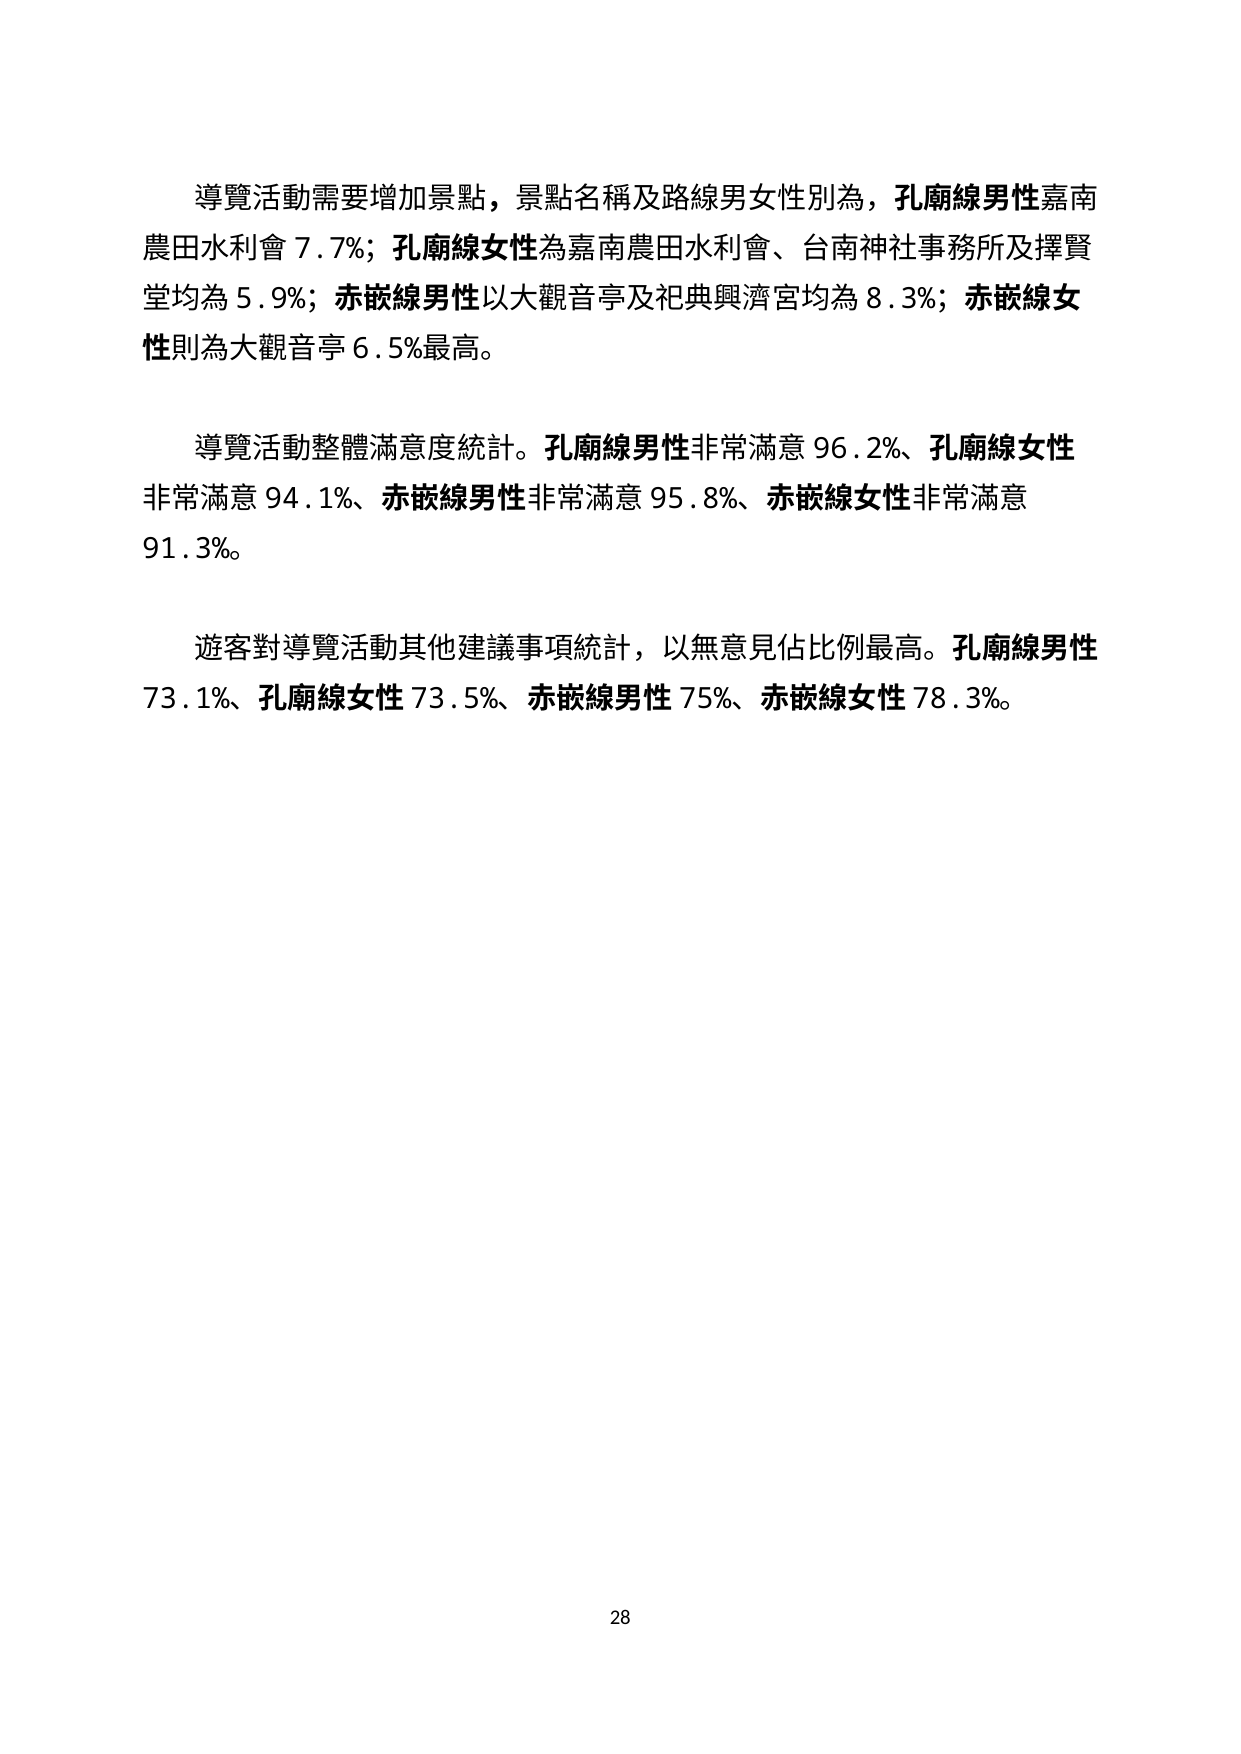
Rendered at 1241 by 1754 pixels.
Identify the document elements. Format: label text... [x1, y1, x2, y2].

text 導覽活動需要增加景點，景點名稱及路線男女性別為，孔廟線男性嘉南農田水利會7.7%；孔廟線女性為嘉南農田水利會、台南神社事務所及擇賢堂均為5.9%；赤嵌線男性以大觀音亭及祀典興濟宮均為8.3%；赤嵌線女性則為大觀音亭6.5%最高。 [142, 168, 1098, 368]
text 導覽活動整體滿意度統計。孔廟線男性非常滿意96.2%、孔廟線女性非常滿意94.1%、赤嵌線男性非常滿意95.8%、赤嵌線女性非常滿意91.3%。 [142, 418, 1098, 568]
text 遊客對導覽活動其他建議事項統計，以無意見佔比例最高。孔廟線男性73.1%、孔廟線女性73.5%、赤嵌線男性75%、赤嵌線女性78.3%。 [142, 618, 1098, 718]
